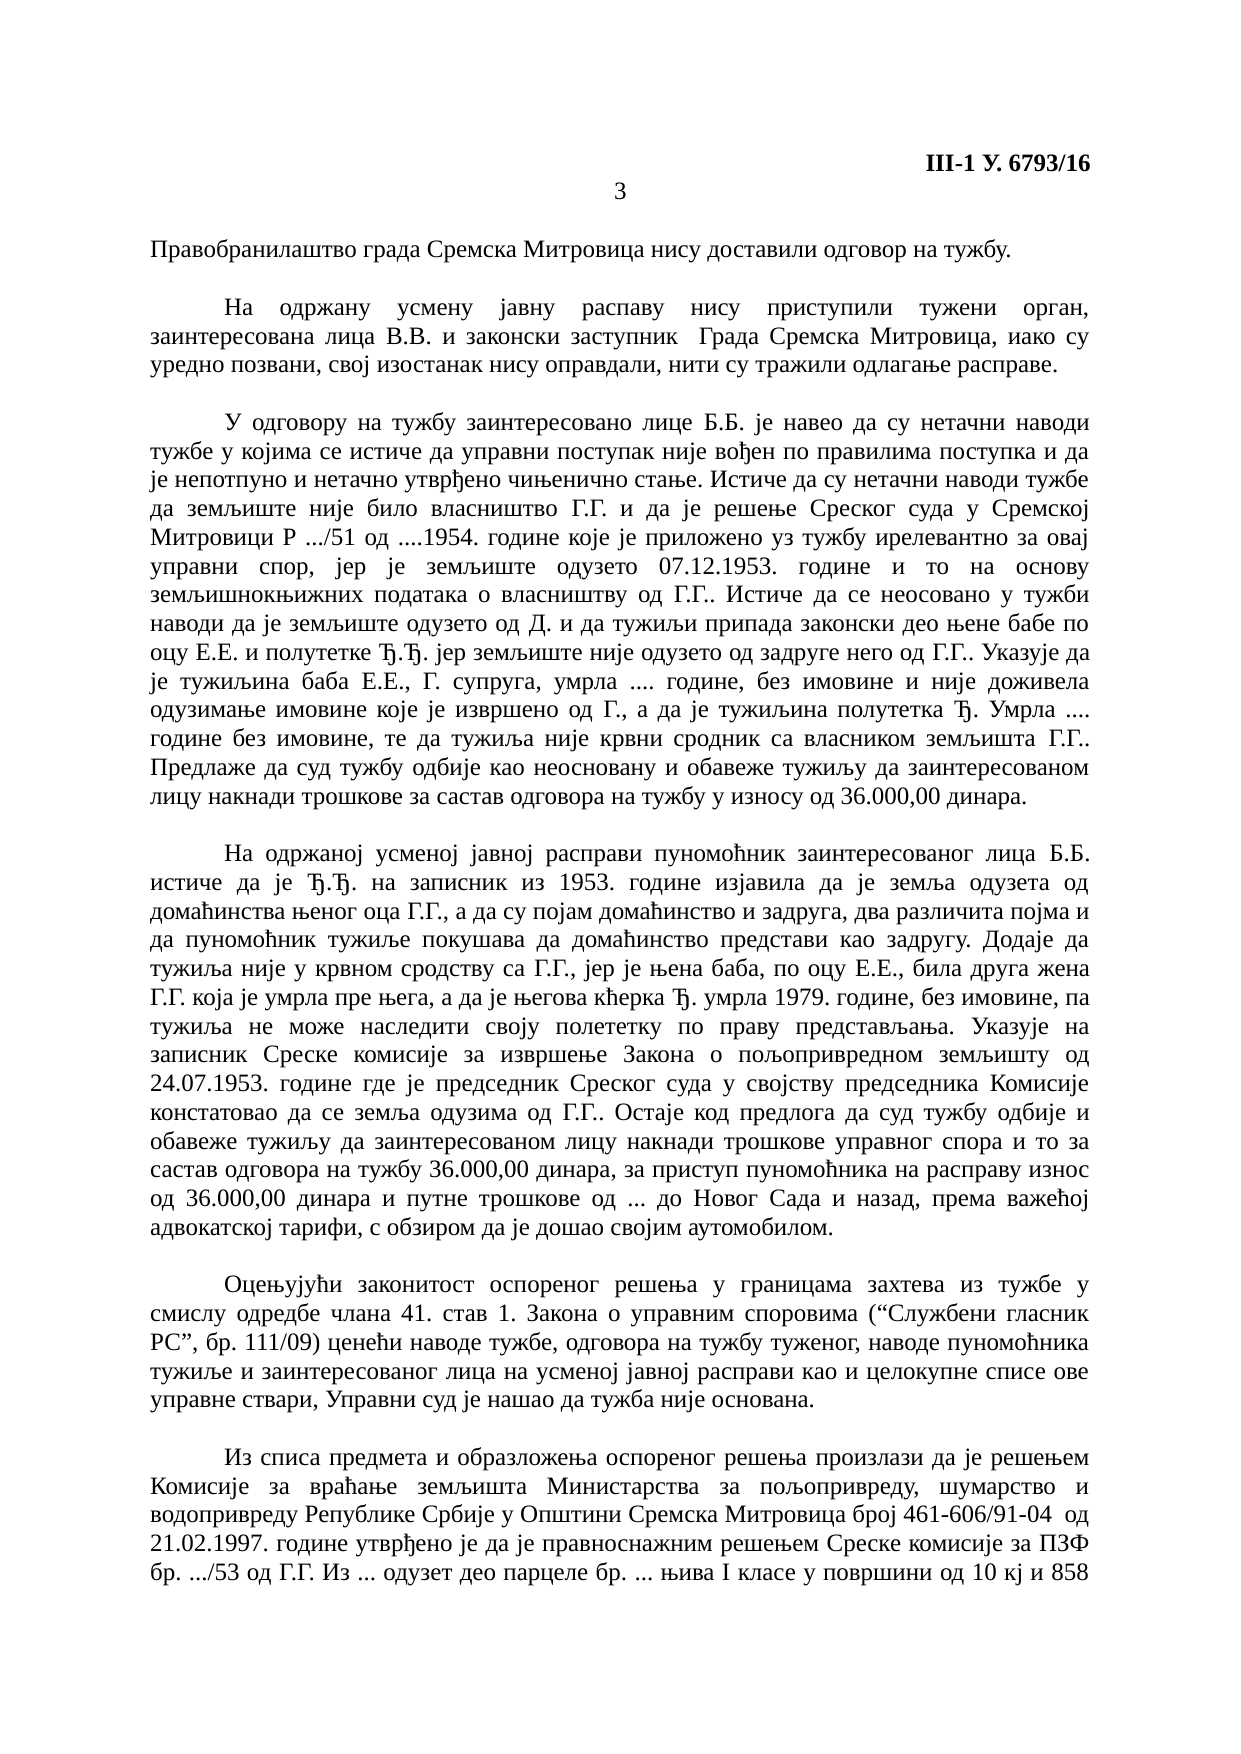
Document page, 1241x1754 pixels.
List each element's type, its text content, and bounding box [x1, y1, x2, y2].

text На одржаној усменој јавној расправи пуномоћник заинтересованог лица Б.Б. истиче да је Ђ.Ђ. на записник из 1953. године изјавила да је земља одузета од домаћинства њеног оца Г.Г., а да су појам домаћинство и задруга, два различита појма и да пуномоћник тужиље покушава да домаћинство представи као задругу. Додаје да тужиља није у крвном сродству са Г.Г., јер је њена баба, по оцу Е.Е., била друга жена Г.Г. која је умрла пре њега, а да је његова кћерка Ђ. умрла 1979. године, без имовине, па тужиља не може наследити своју полететку по праву представљања. Указује на записник Среске комисије за извршење Закона о пољопривредном земљишту од 24.07.1953. године где је председник Среског суда у својству председника Комисије констатовао да се земља одузима од Г.Г.. Остаје код предлога да суд тужбу одбије и обавеже тужиљу да заинтересованом лицу накнади трошкове управног спора и то за састав одговора на тужбу 36.000,00 динара, за приступ пуномоћника на расправу износ од 36.000,00 динара и путне трошкове од ... до Новог Сада и назад, према важећој адвокатској тарифи, с обзиром да је дошао својим аутомобилом. [150, 838, 1090, 1241]
text У одговору на тужбу заинтересовано лице Б.Б. је навео да су нетачни наводи тужбе у којима се истиче да управни поступак није вођен по правилима поступка и да је непотпуно и нетачно утврђено чињенично стање. Истиче да су нетачни наводи тужбе да земљиште није било власништво Г.Г. и да је решење Среског суда у Сремској Митровици Р .../51 од ....1954. године које је приложено уз тужбу ирелевантно за овај управни спор, јер је земљиште одузето 07.12.1953. године и то на основу земљишнокњижних података о власништву од Г.Г.. Истиче да се неосовано у тужби наводи да је земљиште одузето од Д. и да тужиљи припада законски део њене бабе по оцу Е.Е. и полутетке Ђ.Ђ. јер земљиште није одузето од задруге него од Г.Г.. Указује да је тужиљина баба Е.Е., Г. супруга, умрла .... године, без имовине и није доживела одузимање имовине које је извршено од Г., а да је тужиљина полутетка Ђ. Умрла .... године без имовине, те да тужиља није крвни сродник са власником земљишта Г.Г.. Предлаже да суд тужбу одбије као неосновану и обавеже тужиљу да заинтересованом лицу накнади трошкове за састав одговора на тужбу у износу од 36.000,00 динара. [150, 407, 1090, 809]
text На одржану усмену јавну распаву нису приступили тужени орган, заинтересована лица В.В. и законски заступник Града Сремска Митровица, иако су уредно позвани, свој изостанак нису оправдали, нити су тражили одлагање расправе. [150, 292, 1090, 378]
text Оцењујући законитост оспореног решења у границама захтева из тужбе у смислу одредбе члана 41. став 1. Закона о управним споровима (“Службени гласник РС”, бр. 111/09) ценећи наводе тужбе, одговора на тужбу туженог, наводе пуномоћника тужиље и заинтересованог лица на усменој јавној расправи као и целокупне списе ове управне ствари, Управни суд је нашао да тужба није основана. [150, 1269, 1090, 1413]
text Правобранилаштво града Сремска Митровица нису доставили одговор на тужбу. [150, 234, 1090, 263]
text Из списа предмета и образложења оспореног решења произлази да је решењем Комисије за враћање земљишта Министарства за пољопривреду, шумарство и водопривреду Републике Србије у Општини Сремска Митровица број 461-606/91-04 од 21.02.1997. године утврђено је да је правноснажним решењем Среске комисије за ПЗФ бр. .../53 од Г.Г. Из ... одузет део парцеле бр. ... њива I класе у површини од 10 кј и 858 [150, 1442, 1090, 1586]
